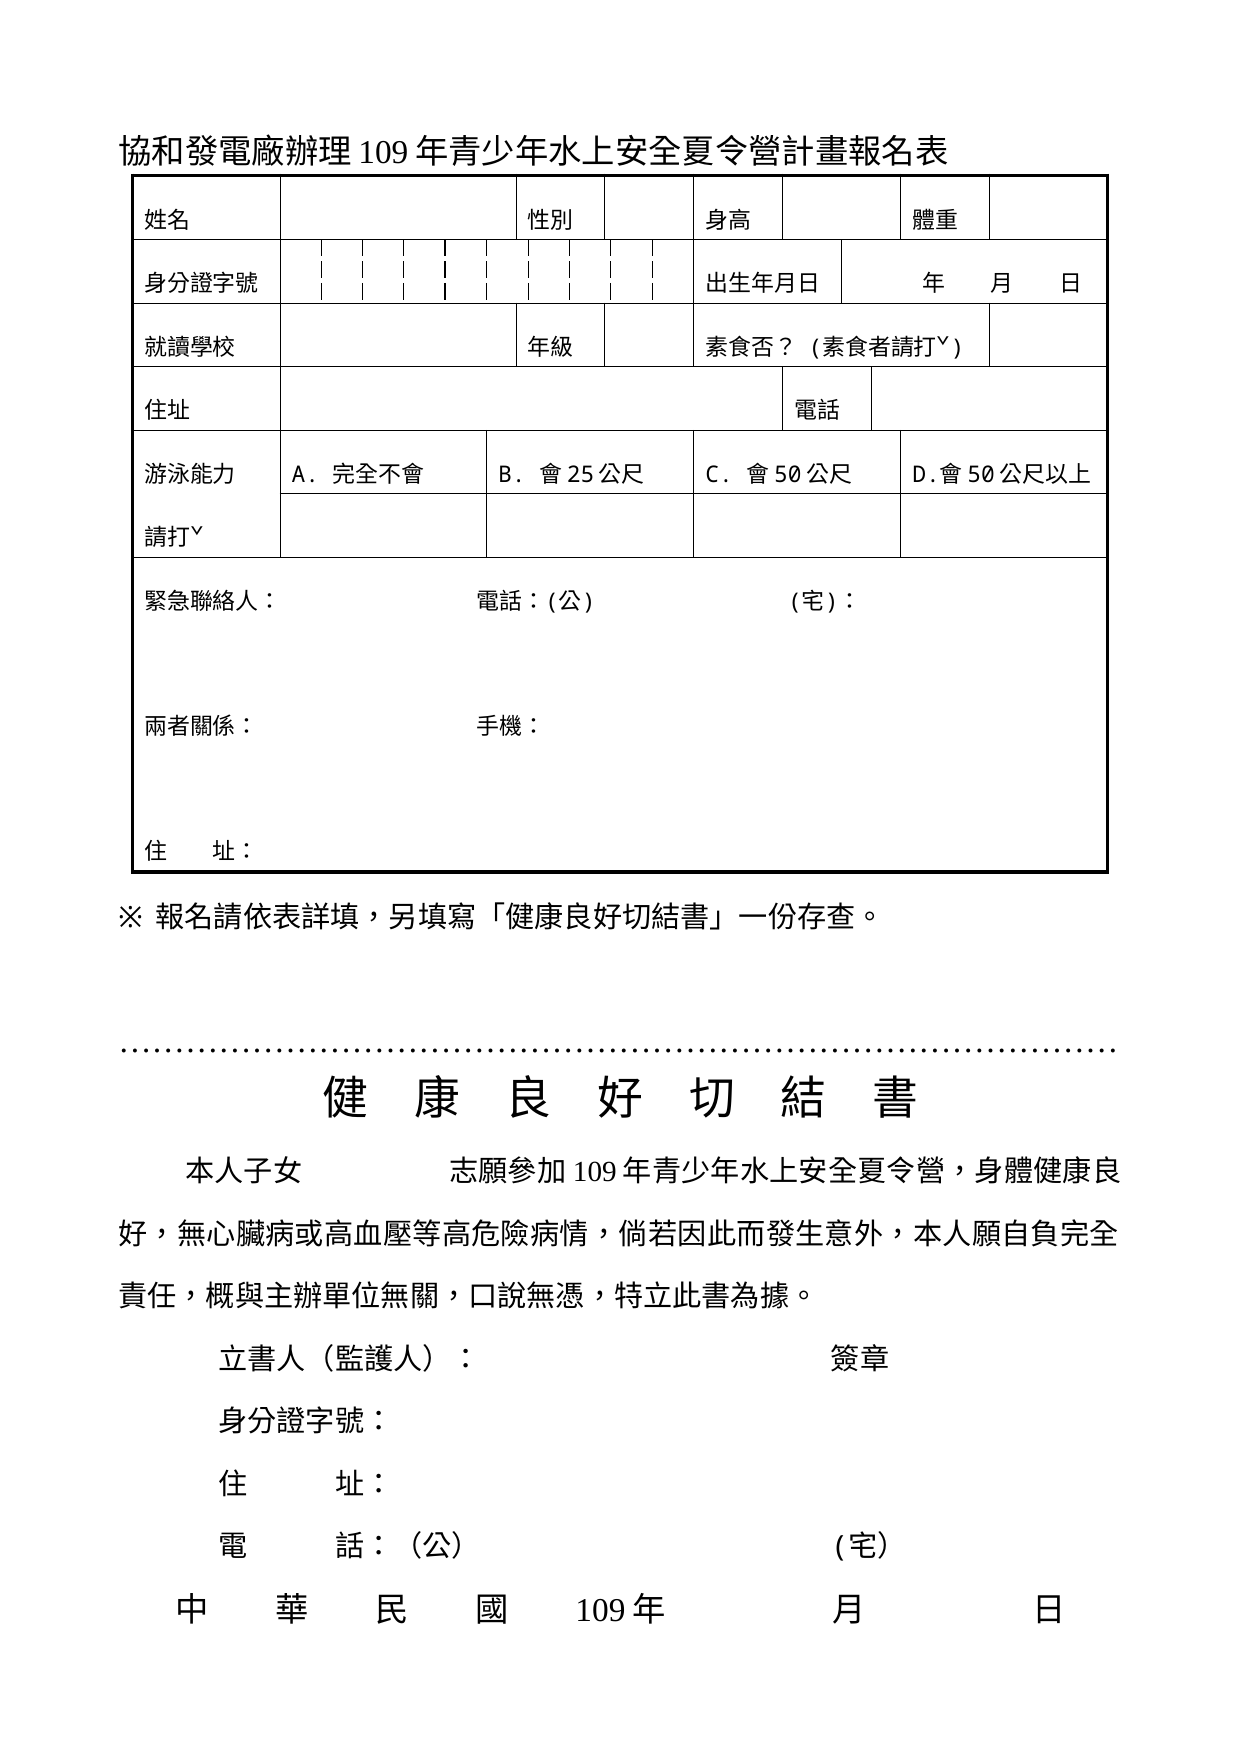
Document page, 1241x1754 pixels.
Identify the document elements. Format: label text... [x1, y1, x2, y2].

table_header [990, 177, 1106, 239]
table_cell [281, 304, 516, 366]
table_header [281, 177, 516, 239]
table_cell [281, 240, 321, 303]
table_cell [445, 240, 487, 303]
table_cell [321, 240, 362, 303]
text 住 址： [118, 1440, 1122, 1502]
table_cell 年級 [517, 304, 604, 366]
table_cell 住址 [134, 367, 280, 430]
table_cell B. 會25公尺 [487, 431, 693, 493]
table_cell [652, 240, 693, 303]
table_header 身高 [694, 177, 782, 239]
table_cell [487, 240, 528, 303]
text 身分證字號： [118, 1377, 1122, 1440]
table_cell [487, 494, 693, 557]
text 健 康 良 好 切 結 書 [118, 1061, 1122, 1127]
table_cell [281, 494, 486, 557]
table_cell 身分證字號 [134, 240, 280, 303]
table_cell 素食否？ (素食者請打ˇ) [694, 304, 989, 366]
table_cell [605, 304, 693, 366]
table_header [605, 177, 693, 239]
table_cell [528, 240, 569, 303]
table_cell [362, 240, 404, 303]
table_cell 就讀學校 [134, 304, 280, 366]
table_cell A. 完全不會 [281, 431, 486, 493]
table_cell [404, 240, 445, 303]
table_cell [872, 367, 1106, 430]
text ……………………………………………………………………………… [118, 998, 1122, 1061]
text 立書人（監護人）： 簽章 [118, 1315, 1122, 1377]
table_header 體重 [901, 177, 989, 239]
text 本人子女 志願參加109年青少年水上安全夏令營，身體健康良好，無心臟病或高血壓等高危險病情，倘若因此而發生意外，本人願自負完全責任，概與主辦單位無關，口說無憑，特立此書為據。 [118, 1127, 1122, 1315]
table_cell 緊急聯絡人： 電話：(公) (宅)： 兩者關係： 手機： 住 址： [134, 558, 1106, 870]
table_header 性別 [517, 177, 604, 239]
table_cell [281, 367, 782, 430]
text 電 話：（公） (宅） [118, 1502, 1122, 1565]
table_cell 出生年月日 [694, 240, 841, 303]
text 中 華 民 國 109年 月 日 [118, 1565, 1122, 1627]
table_header [783, 177, 900, 239]
table_cell C. 會50公尺 [694, 431, 900, 493]
table_cell 電話 [783, 367, 871, 430]
table_cell D.會50公尺以上 [901, 431, 1106, 493]
table_cell [990, 304, 1106, 366]
table_cell 年 月 日 [842, 240, 1106, 303]
list 報名請依表詳填，另填寫「健康良好切結書」一份存查。 [118, 873, 1122, 936]
table_header 姓名 [134, 177, 280, 239]
table_cell [569, 240, 611, 303]
table_cell [611, 240, 652, 303]
table_cell [694, 494, 900, 557]
table_cell 游泳能力 請打ˇ [134, 431, 280, 557]
table_cell [901, 494, 1106, 557]
text 協和發電廠辦理109年青少年水上安全夏令營計畫報名表 [118, 125, 1122, 173]
